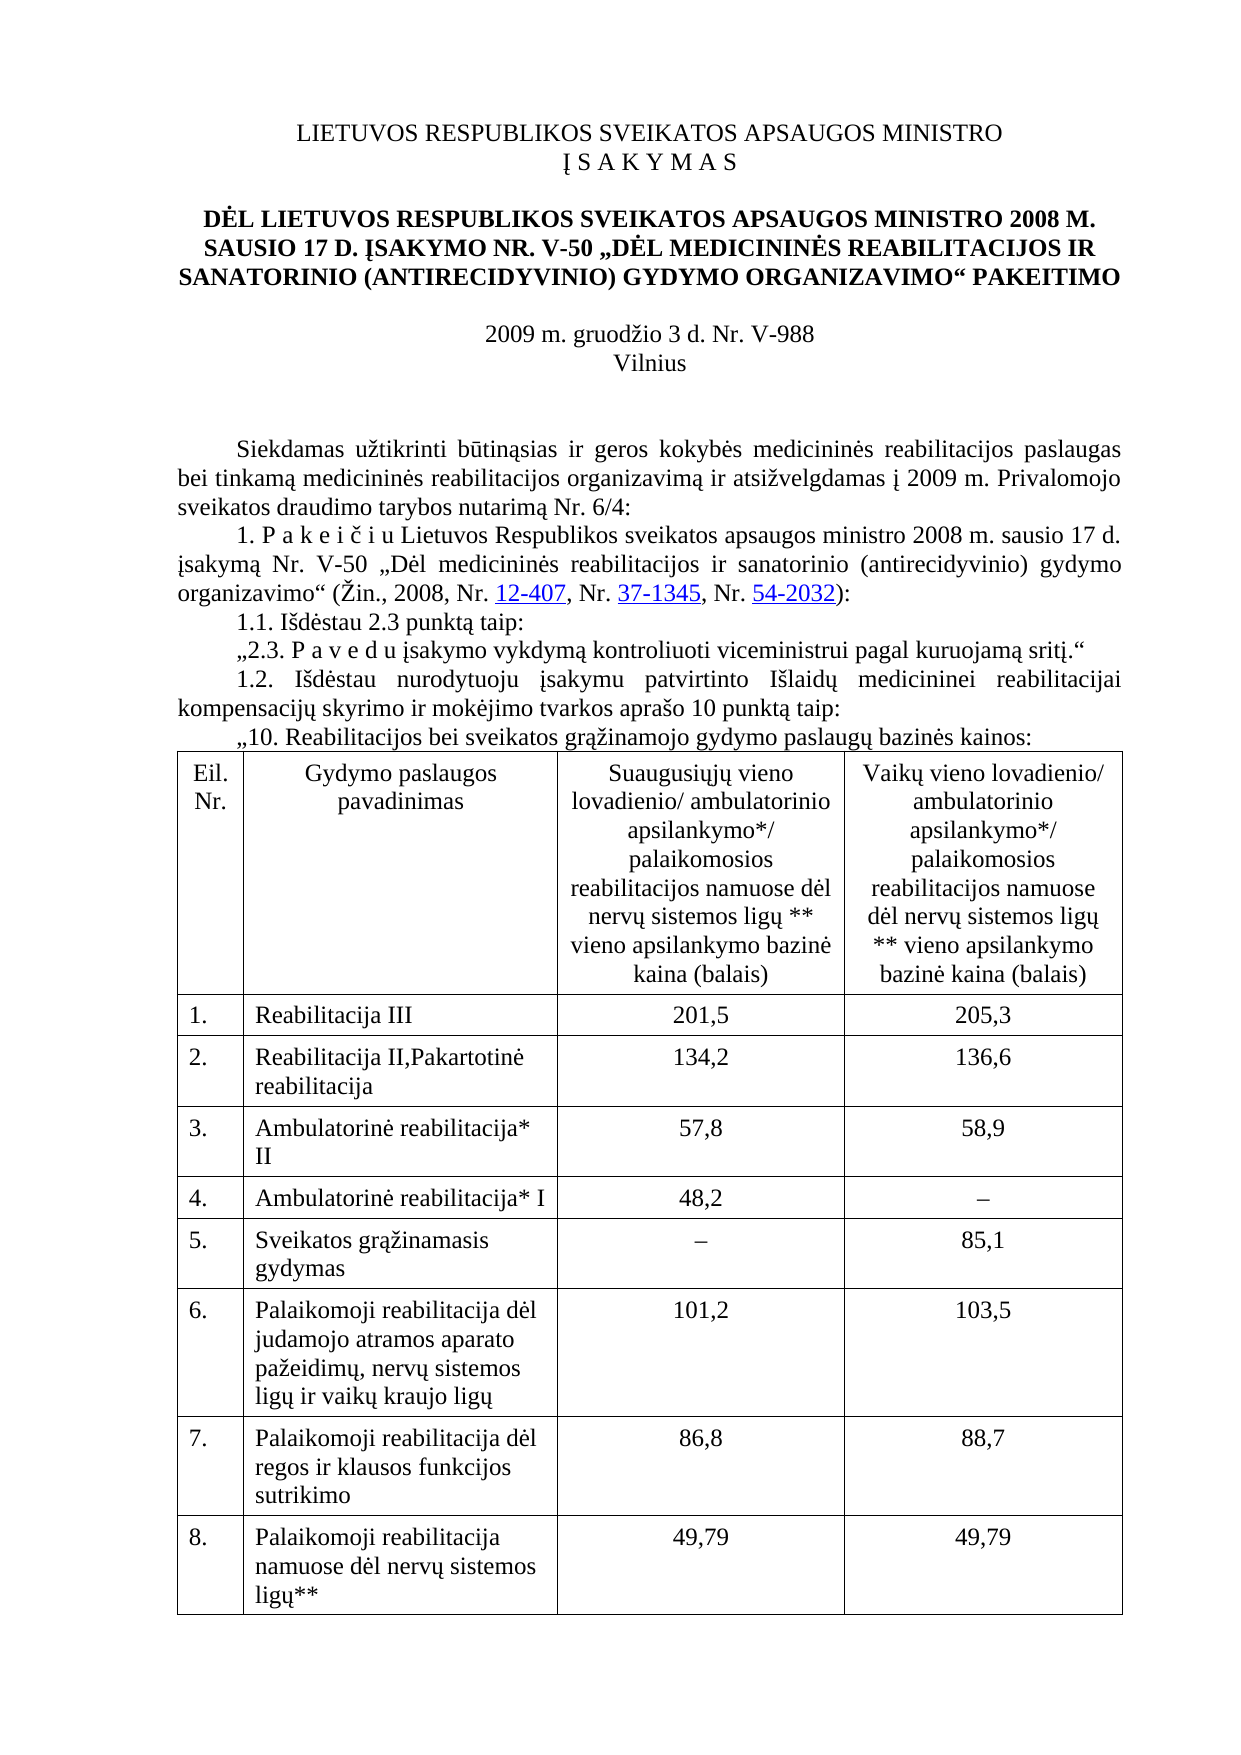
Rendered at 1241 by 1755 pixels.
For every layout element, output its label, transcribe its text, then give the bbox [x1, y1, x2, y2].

table_cell 205,3 [845, 995, 1122, 1035]
table_cell 58,9 [845, 1107, 1122, 1176]
table_cell Palaikomoji reabilitacija dėl judamojo atramos aparato pažeidimų, nervų sistemos ligų ir vaikų kraujo ligų [244, 1289, 557, 1416]
text 1.1. Išdėstau 2.3 punktą taip: [177, 607, 1122, 636]
table_header Gydymo paslaugos pavadinimas [244, 752, 557, 993]
table_cell 8. [178, 1516, 243, 1614]
table_cell 5. [178, 1219, 243, 1288]
text Vilnius [177, 348, 1122, 377]
table_cell Palaikomoji reabilitacija namuose dėl nervų sistemos ligų** [244, 1516, 557, 1614]
table_cell Reabilitacija II,Pakartotinė reabilitacija [244, 1036, 557, 1106]
table_cell Sveikatos grąžinamasis gydymas [244, 1219, 557, 1288]
text 1.2. Išdėstau nurodytuoju įsakymu patvirtinto Išlaidų medicininei reabilitacijai kompensacijų skyrimo ir mokėjimo tvarkos aprašo 10 punktą taip: [177, 664, 1122, 722]
table_header Suaugusiųjų vieno lovadienio/ ambulatorinio apsilankymo*/ palaikomosios reabilitacijos namuose dėl nervų sistemos ligų ** vieno apsilankymo bazinė kaina (balais) [558, 752, 844, 993]
table_cell 2. [178, 1036, 243, 1106]
table_cell Palaikomoji reabilitacija dėl regos ir klausos funkcijos sutrikimo [244, 1417, 557, 1515]
table_cell Ambulatorinė reabilitacija* II [244, 1107, 557, 1176]
table_header Vaikų vieno lovadienio/ ambulatorinio apsilankymo*/ palaikomosios reabilitacijos namuose dėl nervų sistemos ligų ** vieno apsilankymo bazinė kaina (balais) [845, 752, 1122, 993]
text „2.3. p a v e d u įsakymo vykdymą kontroliuoti viceministrui pagal kuruojamą sritį.“ [177, 636, 1122, 664]
table_cell 48,2 [558, 1177, 844, 1218]
table_header Eil.Nr. [178, 752, 243, 993]
table_cell 3. [178, 1107, 243, 1176]
table_cell 57,8 [558, 1107, 844, 1176]
text LIETUVOS RESPUBLIKOS SVEIKATOS APSAUGOS MINISTRO [177, 118, 1122, 147]
table_cell – [845, 1177, 1122, 1218]
table_cell Ambulatorinė reabilitacija* I [244, 1177, 557, 1218]
table_cell 49,79 [845, 1516, 1122, 1614]
table_cell 136,6 [845, 1036, 1122, 1106]
table_cell 6. [178, 1289, 243, 1416]
table_cell 134,2 [558, 1036, 844, 1106]
table_cell 101,2 [558, 1289, 844, 1416]
table_cell 1. [178, 995, 243, 1035]
table_cell Reabilitacija III [244, 995, 557, 1035]
text „10. Reabilitacijos bei sveikatos grąžinamojo gydymo paslaugų bazinės kainos: [177, 722, 1122, 751]
table_cell 85,1 [845, 1219, 1122, 1288]
table_cell 86,8 [558, 1417, 844, 1515]
table_cell 49,79 [558, 1516, 844, 1614]
table_cell 4. [178, 1177, 243, 1218]
table_cell 201,5 [558, 995, 844, 1035]
text DĖL LIETUVOS RESPUBLIKOS SVEIKATOS APSAUGOS MINISTRO 2008 m. SAUSIO 17 d. ĮSAKYMO Nr. V-50 „DĖL MEDICININĖS REABILITACIJOS IR SANATORINIO (ANTIRECIDYVINIO) GYDYMO ORGANIZAVIMO“ PAKEITIMO [177, 204, 1122, 291]
table_cell 88,7 [845, 1417, 1122, 1515]
table_cell – [558, 1219, 844, 1288]
text 1. P a k e i č i u Lietuvos Respublikos sveikatos apsaugos ministro 2008 m. sausio 17 d. įsakymą Nr. V-50 „Dėl medicininės reabilitacijos ir sanatorinio (antirecidyvinio) gydymo organizavimo“ (Žin., 2008, Nr. 12-407, Nr. 37-1345, Nr. 54-2032): [177, 521, 1122, 607]
table_cell 7. [178, 1417, 243, 1515]
text Siekdamas užtikrinti būtinąsias ir geros kokybės medicininės reabilitacijos paslaugas bei tinkamą medicininės reabilitacijos organizavimą ir atsižvelgdamas į 2009 m. Privalomojo sveikatos draudimo tarybos nutarimą Nr. 6/4: [177, 434, 1122, 521]
text Į S A K Y M A S [177, 147, 1122, 176]
text 2009 m. gruodžio 3 d. Nr. V-988 [177, 319, 1122, 348]
table_cell 103,5 [845, 1289, 1122, 1416]
